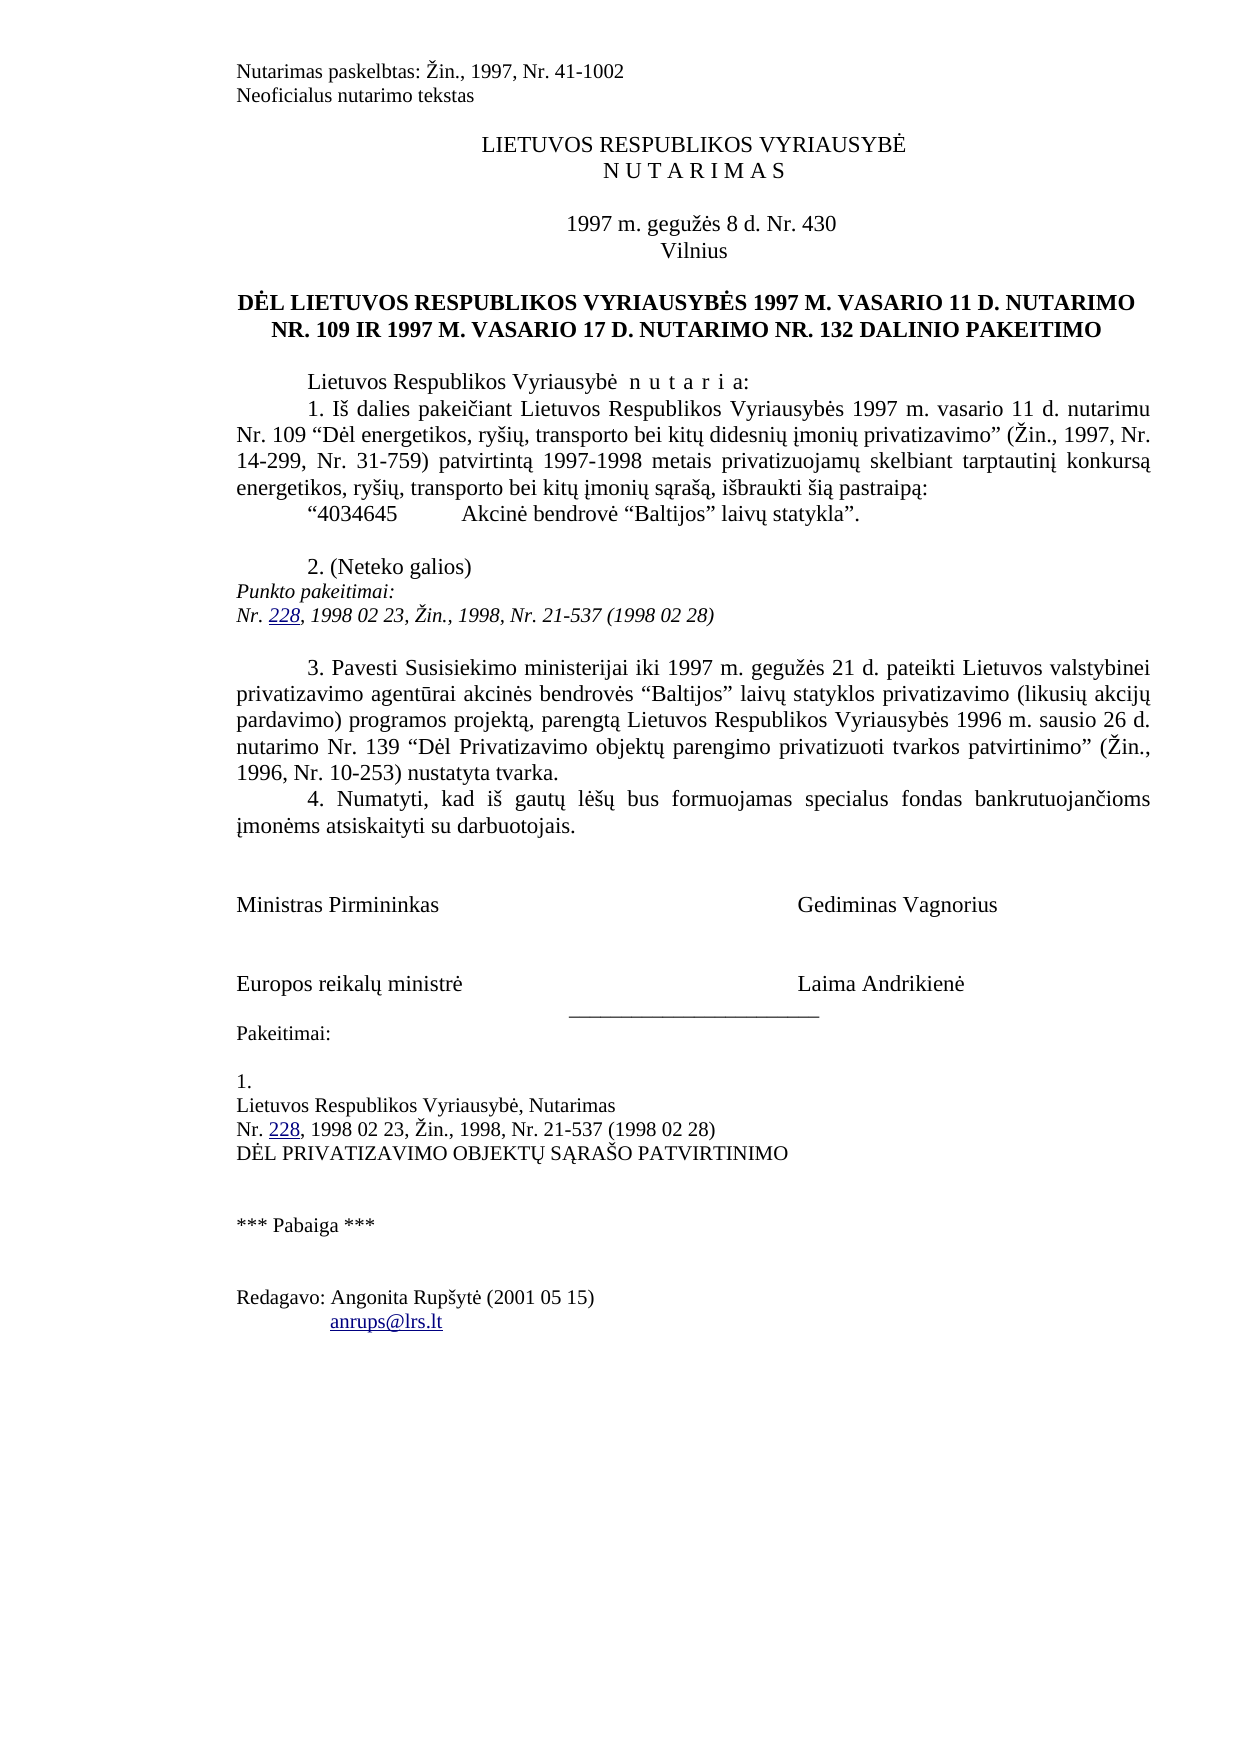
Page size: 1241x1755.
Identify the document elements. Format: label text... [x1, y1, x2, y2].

text *** Pabaiga *** [236, 1213, 1152, 1237]
text “4034645 Akcinė bendrovė “Baltijos” laivų statykla”. [236, 500, 1152, 527]
text 3. Pavesti Susisiekimo ministerijai iki 1997 m. gegužės 21 d. pateikti Lietuvos valstybinei privatizavimo agentūrai akcinės bendrovės “Baltijos” laivų statyklos privatizavimo (likusių akcijų pardavimo) programos projektą, parengtą Lietuvos Respublikos Vyriausybės 1996 m. sausio 26 d. nutarimo Nr. 139 “Dėl Privatizavimo objektų parengimo privatizuoti tvarkos patvirtinimo” (Žin., 1996, Nr. 10-253) nustatyta tvarka. [236, 654, 1152, 786]
text Europos reikalų ministrė Laima Andrikienė [236, 970, 1152, 996]
text Nutarimas paskelbtas: Žin., 1997, Nr. 41-1002 [236, 59, 1152, 83]
text Nr. 228, 1998 02 23, Žin., 1998, Nr. 21-537 (1998 02 28) [236, 1117, 1152, 1141]
text DĖL LIETUVOS RESPUBLIKOS VYRIAUSYBĖS 1997 M. VASARIO 11 D. NUTARIMO NR. 109 IR 1997 M. VASARIO 17 D. NUTARIMO NR. 132 DALINIO PAKEITIMO [236, 289, 1137, 342]
text 2. (Neteko galios) [236, 553, 1152, 579]
text Vilnius [236, 237, 1152, 263]
text DĖL PRIVATIZAVIMO OBJEKTŲ SĄRAŠO PATVIRTINIMO [236, 1141, 1152, 1165]
text Neoficialus nutarimo tekstas [236, 83, 1152, 107]
text 1997 m. gegužės 8 d. Nr. 430 [428, 210, 974, 237]
text Pakeitimai: [236, 1020, 1152, 1044]
text LIETUVOS RESPUBLIKOS VYRIAUSYBĖ [236, 131, 1152, 158]
text Nr. 228, 1998 02 23, Žin., 1998, Nr. 21-537 (1998 02 28) [236, 603, 1152, 627]
text Lietuvos Respublikos Vyriausybė, Nutarimas [236, 1093, 1152, 1117]
text Redagavo: Angonita Rupšytė (2001 05 15) [236, 1285, 1152, 1309]
text Lietuvos Respublikos Vyriausybė nutaria: [236, 368, 1152, 395]
text Ministras Pirmininkas Gediminas Vagnorius [236, 891, 1152, 917]
text anrups@lrs.lt [236, 1309, 1152, 1333]
text 1. Iš dalies pakeičiant Lietuvos Respublikos Vyriausybės 1997 m. vasario 11 d. nutarimu Nr. 109 “Dėl energetikos, ryšių, transporto bei kitų didesnių įmonių privatizavimo” (Žin., 1997, Nr. 14-299, Nr. 31-759) patvirtintą 1997-1998 metais privatizuojamų skelbiant tarptautinį konkursą energetikos, ryšių, transporto bei kitų įmonių sąrašą, išbraukti šią pastraipą: [236, 395, 1152, 500]
text ________________________ [236, 996, 1152, 1020]
text Punkto pakeitimai: [236, 579, 1152, 603]
text N U T A R I M A S [236, 158, 1152, 184]
text 1. [236, 1068, 1152, 1093]
text 4. Numatyti, kad iš gautų lėšų bus formuojamas specialus fondas bankrutuojančioms įmonėms atsiskaityti su darbuotojais. [236, 786, 1152, 838]
